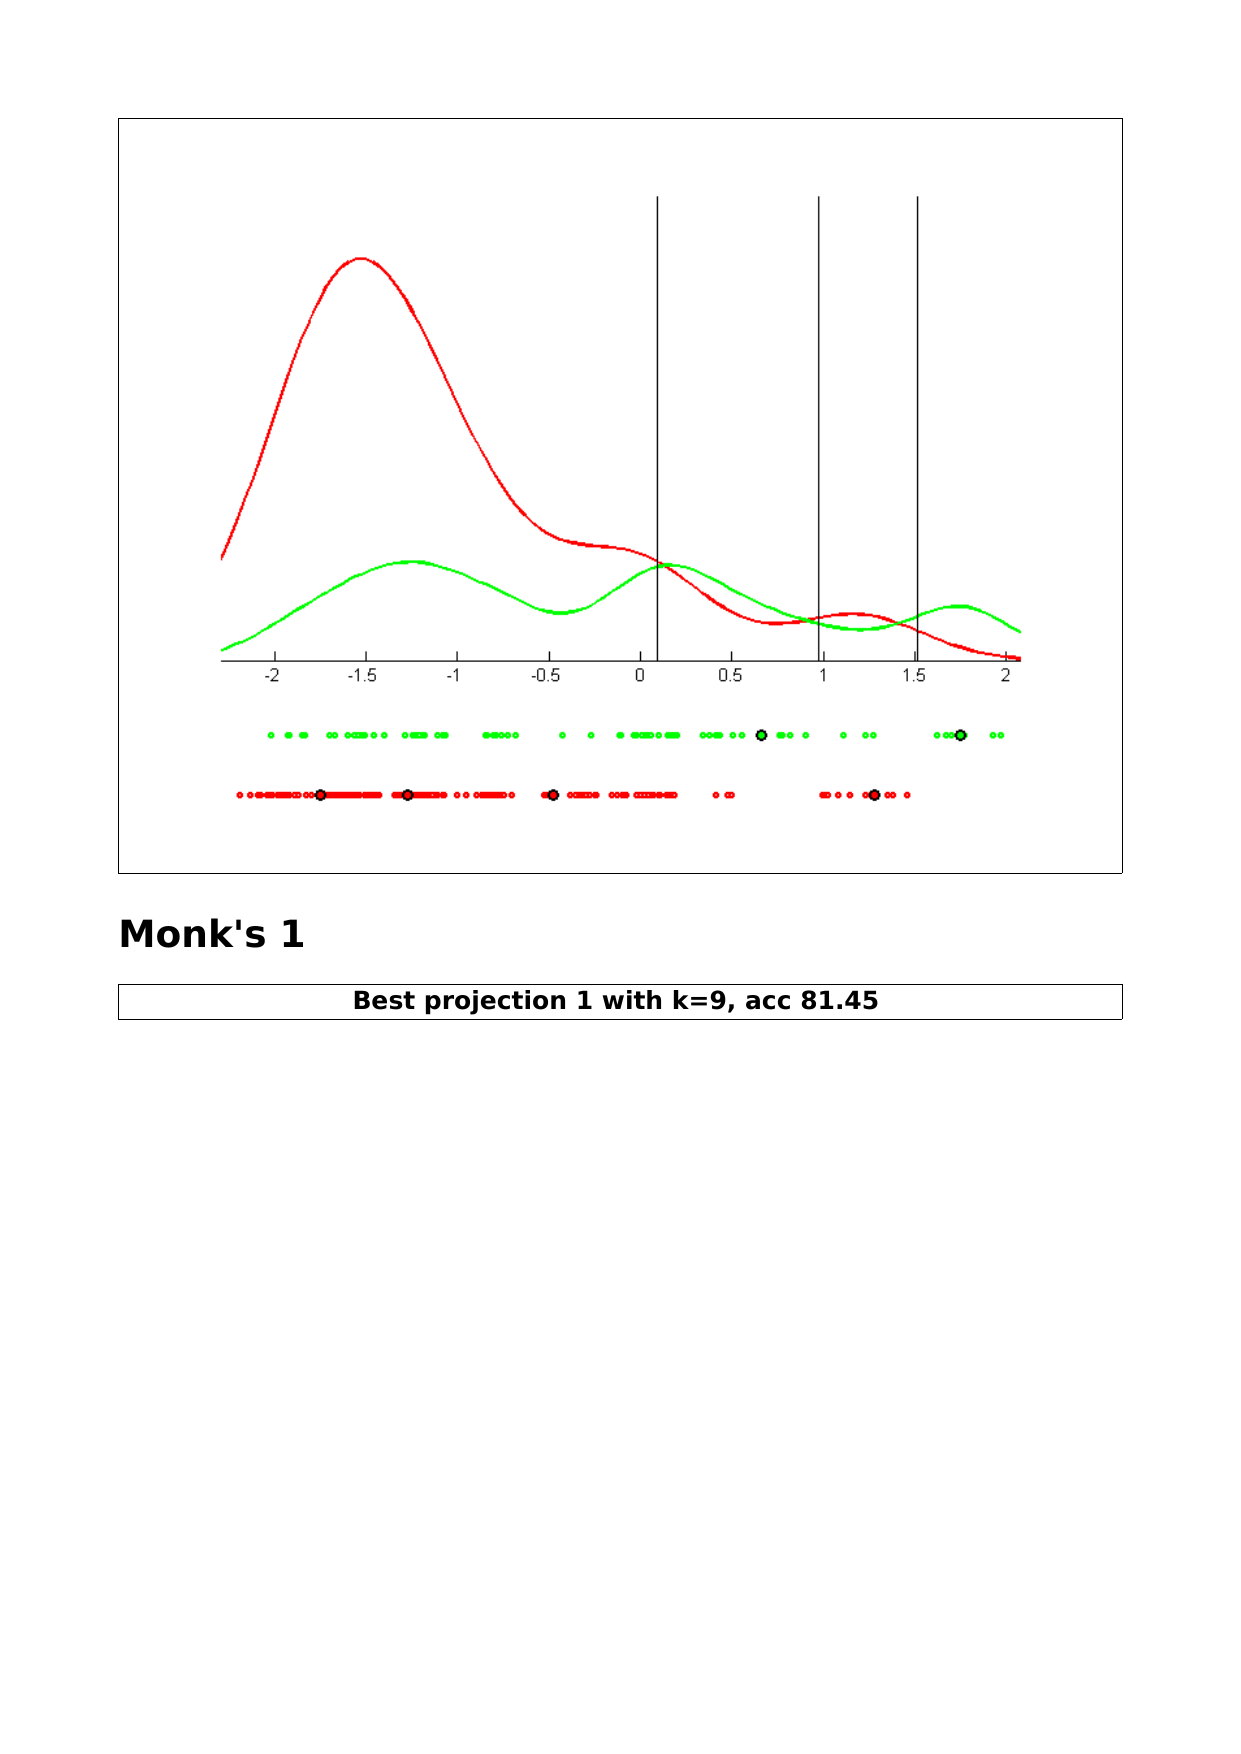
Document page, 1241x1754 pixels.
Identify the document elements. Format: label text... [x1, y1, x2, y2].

subtitle Monk's 1 [118, 912, 1122, 956]
table_cell [119, 119, 1122, 873]
table_header Best projection 1 with k=9, acc 81.45 [119, 985, 1122, 1018]
picture [121, 121, 1120, 870]
